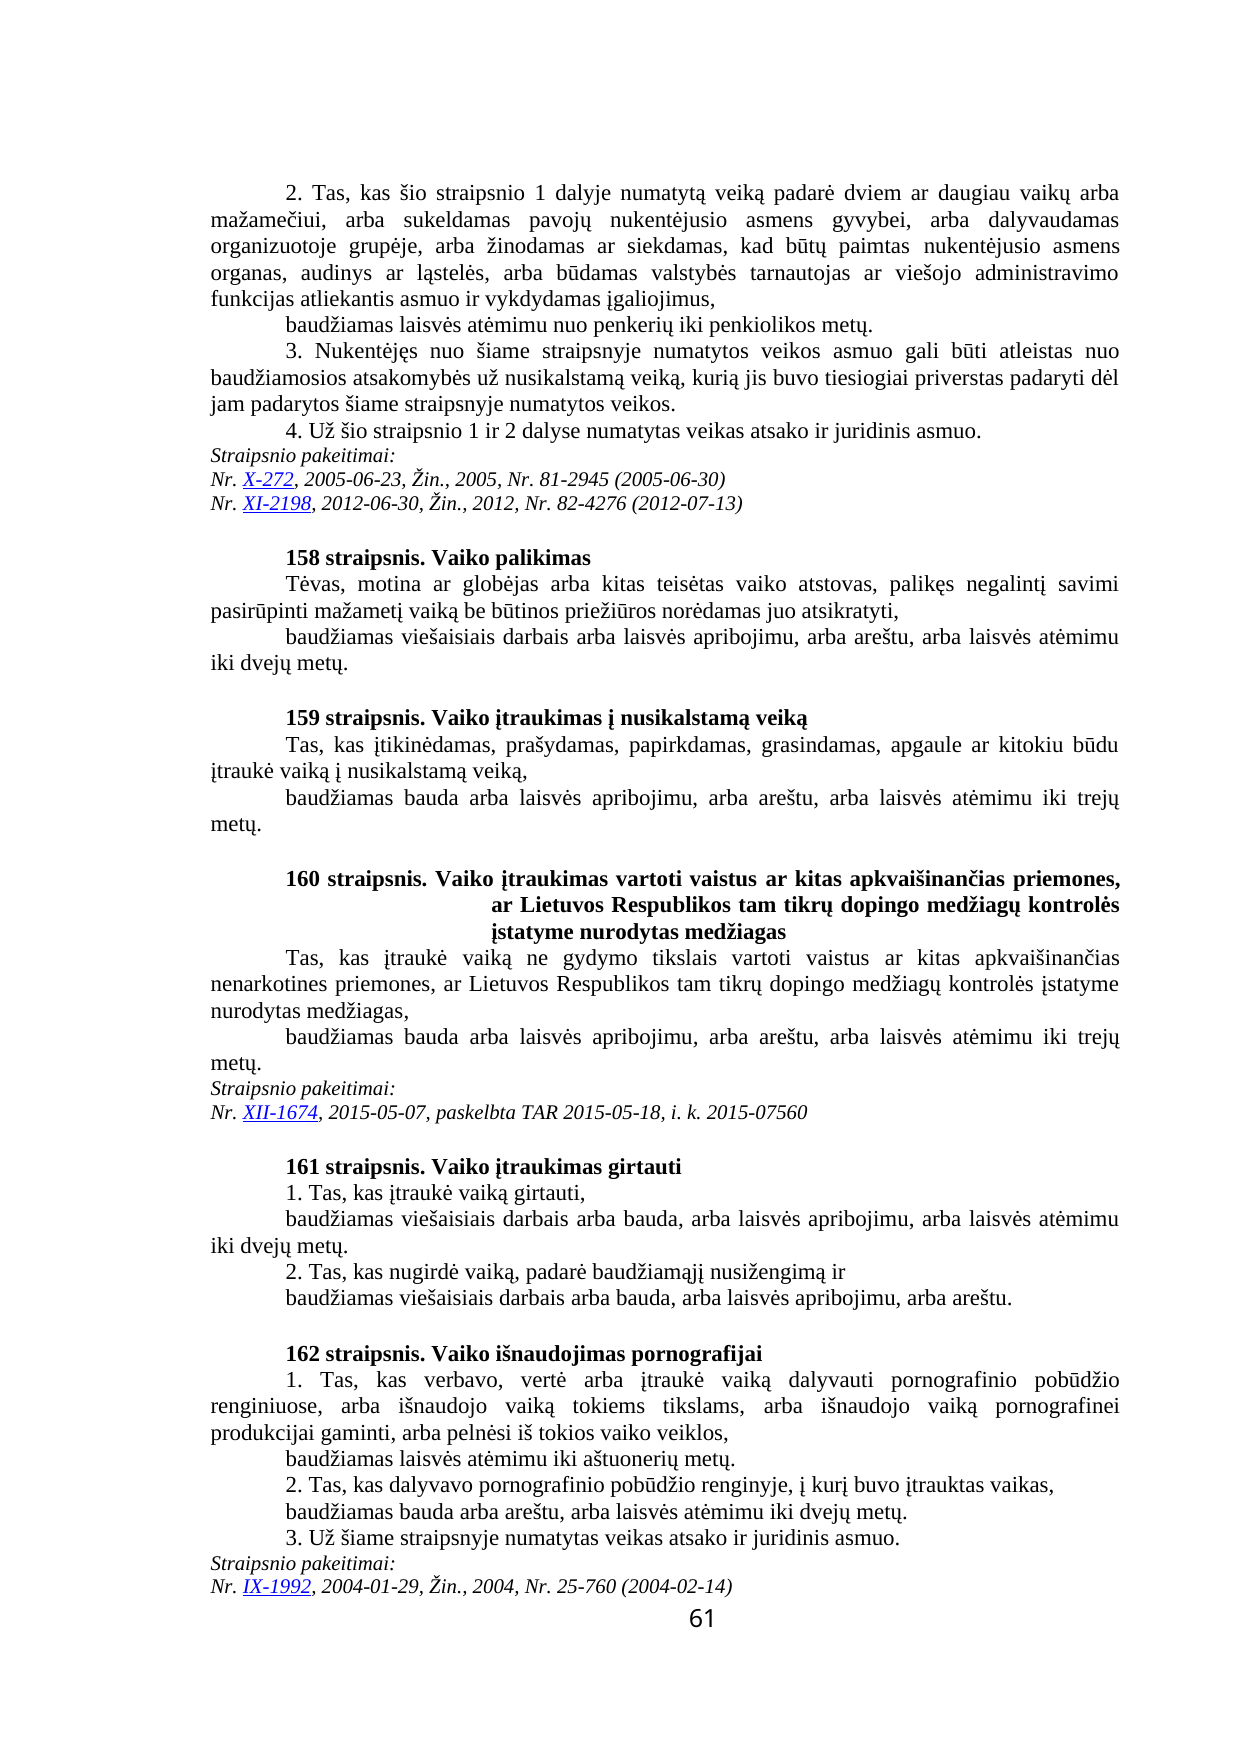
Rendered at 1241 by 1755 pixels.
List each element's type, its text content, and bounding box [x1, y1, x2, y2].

text Straipsnio pakeitimai: [210, 1076, 1120, 1100]
text Tėvas, motina ar globėjas arba kitas teisėtas vaiko atstovas, palikęs negalintį savimi pasirūpinti mažametį vaiką be būtinos priežiūros norėdamas juo atsikratyti, [210, 570, 1120, 623]
text 158 straipsnis. Vaiko palikimas [210, 544, 1120, 570]
text 159 straipsnis. Vaiko įtraukimas į nusikalstamą veiką [210, 704, 1120, 731]
text 2. Tas, kas dalyvavo pornografinio pobūdžio renginyje, į kurį buvo įtrauktas vaikas, [210, 1471, 1120, 1498]
text 161 straipsnis. Vaiko įtraukimas girtauti [210, 1153, 1120, 1179]
text Nr. X-272, 2005-06-23, Žin., 2005, Nr. 81-2945 (2005-06-30) [210, 467, 1120, 491]
text 1. Tas, kas įtraukė vaiką girtauti, [210, 1179, 1120, 1205]
text 2. Tas, kas nugirdė vaiką, padarė baudžiamąjį nusižengimą ir [210, 1258, 1120, 1284]
text baudžiamas viešaisiais darbais arba bauda, arba laisvės apribojimu, arba laisvės atėmimu iki dvejų metų. [210, 1205, 1120, 1258]
text Straipsnio pakeitimai: [210, 1550, 1120, 1574]
text 3. Nukentėjęs nuo šiame straipsnyje numatytos veikos asmuo gali būti atleistas nuo baudžiamosios atsakomybės už nusikalstamą veiką, kurią jis buvo tiesiogiai priverstas padaryti dėl jam padarytos šiame straipsnyje numatytos veikos. [210, 338, 1120, 417]
text baudžiamas laisvės atėmimu nuo penkerių iki penkiolikos metų. [210, 311, 1120, 338]
text baudžiamas viešaisiais darbais arba bauda, arba laisvės apribojimu, arba areštu. [210, 1284, 1120, 1311]
text Straipsnio pakeitimai: [210, 443, 1120, 467]
text 2. Tas, kas šio straipsnio 1 dalyje numatytą veiką padarė dviem ar daugiau vaikų arba mažamečiui, arba sukeldamas pavojų nukentėjusio asmens gyvybei, arba dalyvaudamas organizuotoje grupėje, arba žinodamas ar siekdamas, kad būtų paimtas nukentėjusio asmens organas, audinys ar ląstelės, arba būdamas valstybės tarnautojas ar viešojo administravimo funkcijas atliekantis asmuo ir vykdydamas įgaliojimus, [210, 179, 1120, 311]
text baudžiamas bauda arba laisvės apribojimu, arba areštu, arba laisvės atėmimu iki trejų metų. [210, 1023, 1120, 1076]
text 3. Už šiame straipsnyje numatytas veikas atsako ir juridinis asmuo. [210, 1524, 1121, 1550]
text 162 straipsnis. Vaiko išnaudojimas pornografijai [210, 1339, 1120, 1366]
text baudžiamas bauda arba laisvės apribojimu, arba areštu, arba laisvės atėmimu iki trejų metų. [210, 783, 1120, 836]
text Nr. XI-2198, 2012-06-30, Žin., 2012, Nr. 82-4276 (2012-07-13) [210, 491, 1120, 515]
text Tas, kas įtikinėdamas, prašydamas, papirkdamas, grasindamas, apgaule ar kitokiu būdu įtraukė vaiką į nusikalstamą veiką, [210, 731, 1120, 783]
text 4. Už šio straipsnio 1 ir 2 dalyse numatytas veikas atsako ir juridinis asmuo. [210, 417, 1120, 443]
text baudžiamas viešaisiais darbais arba laisvės apribojimu, arba areštu, arba laisvės atėmimu iki dvejų metų. [210, 623, 1120, 676]
text baudžiamas bauda arba areštu, arba laisvės atėmimu iki dvejų metų. [210, 1498, 1120, 1524]
text 1. Tas, kas verbavo, vertė arba įtraukė vaiką dalyvauti pornografinio pobūdžio renginiuose, arba išnaudojo vaiką tokiems tikslams, arba išnaudojo vaiką pornografinei produkcijai gaminti, arba pelnėsi iš tokios vaiko veiklos, [210, 1366, 1120, 1445]
text baudžiamas laisvės atėmimu iki aštuonerių metų. [210, 1445, 1120, 1471]
text Nr. IX-1992, 2004-01-29, Žin., 2004, Nr. 25-760 (2004-02-14) [210, 1574, 1120, 1598]
text 160 straipsnis. Vaiko įtraukimas vartoti vaistus ar kitas apkvaišinančias priemones, ar Lietuvos Respublikos tam tikrų dopingo medžiagų kontrolės įstatyme nurodytas medžiagas [285, 865, 1120, 944]
text Nr. XII-1674, 2015-05-07, paskelbta TAR 2015-05-18, i. k. 2015-07560 [210, 1100, 1120, 1124]
text Tas, kas įtraukė vaiką ne gydymo tikslais vartoti vaistus ar kitas apkvaišinančias nenarkotines priemones, ar Lietuvos Respublikos tam tikrų dopingo medžiagų kontrolės įstatyme nurodytas medžiagas, [210, 944, 1120, 1023]
